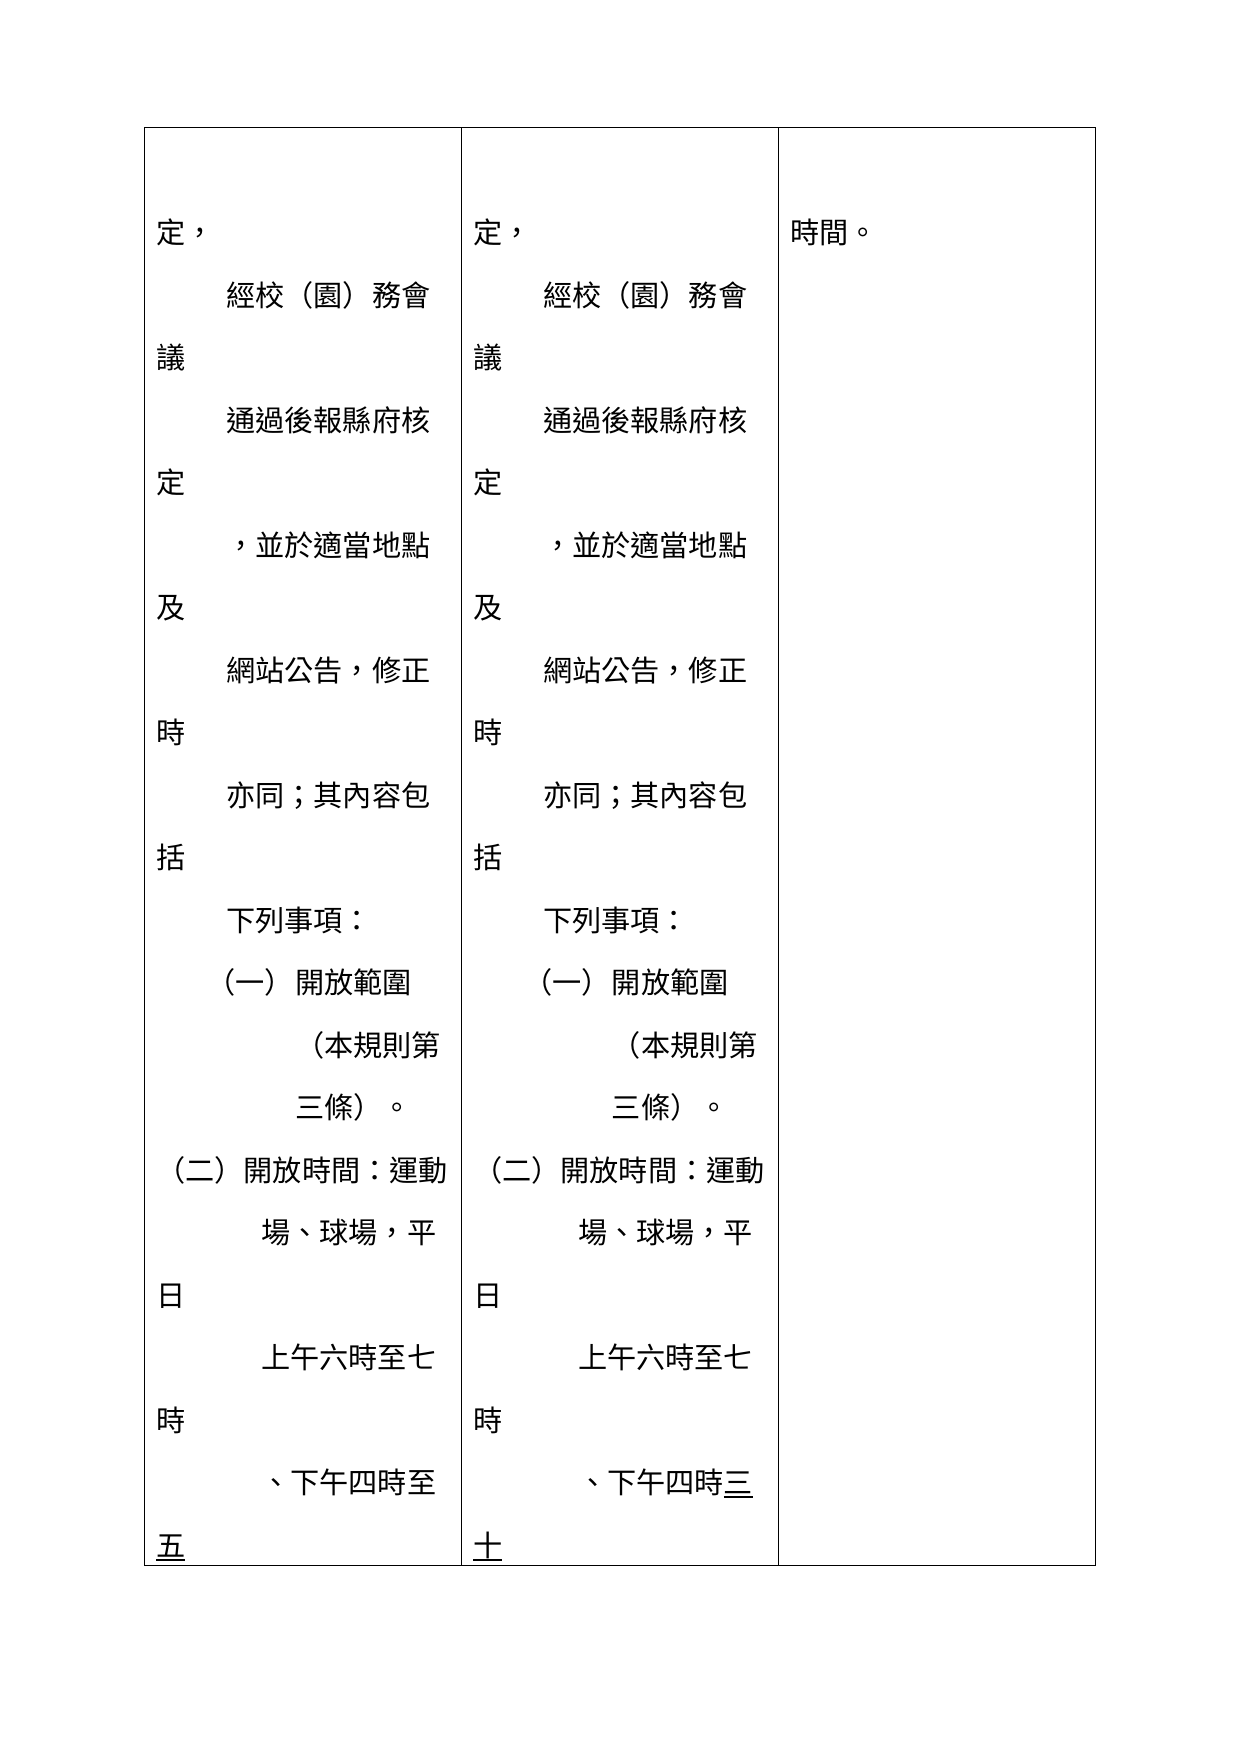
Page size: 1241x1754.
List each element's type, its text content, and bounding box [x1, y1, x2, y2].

table_cell 時間。 [779, 128, 1095, 1564]
table_cell 定， 經校（園）務會議 通過後報縣府核定 ，並於適當地點及 網站公告，修正時 亦同；其內容包括 下列事項： 開放範圍（本規則第三條）。 （二）開放時間：運動 場、球場，平日 上午六時至七時 、下午四時至五 [145, 128, 461, 1564]
table_cell 定， 經校（園）務會議 通過後報縣府核定 ，並於適當地點及 網站公告，修正時 亦同；其內容包括 下列事項： 開放範圍（本規則第三條）。 （二）開放時間：運動 場、球場，平日 上午六時至七時 、下午四時三十 [462, 128, 778, 1564]
